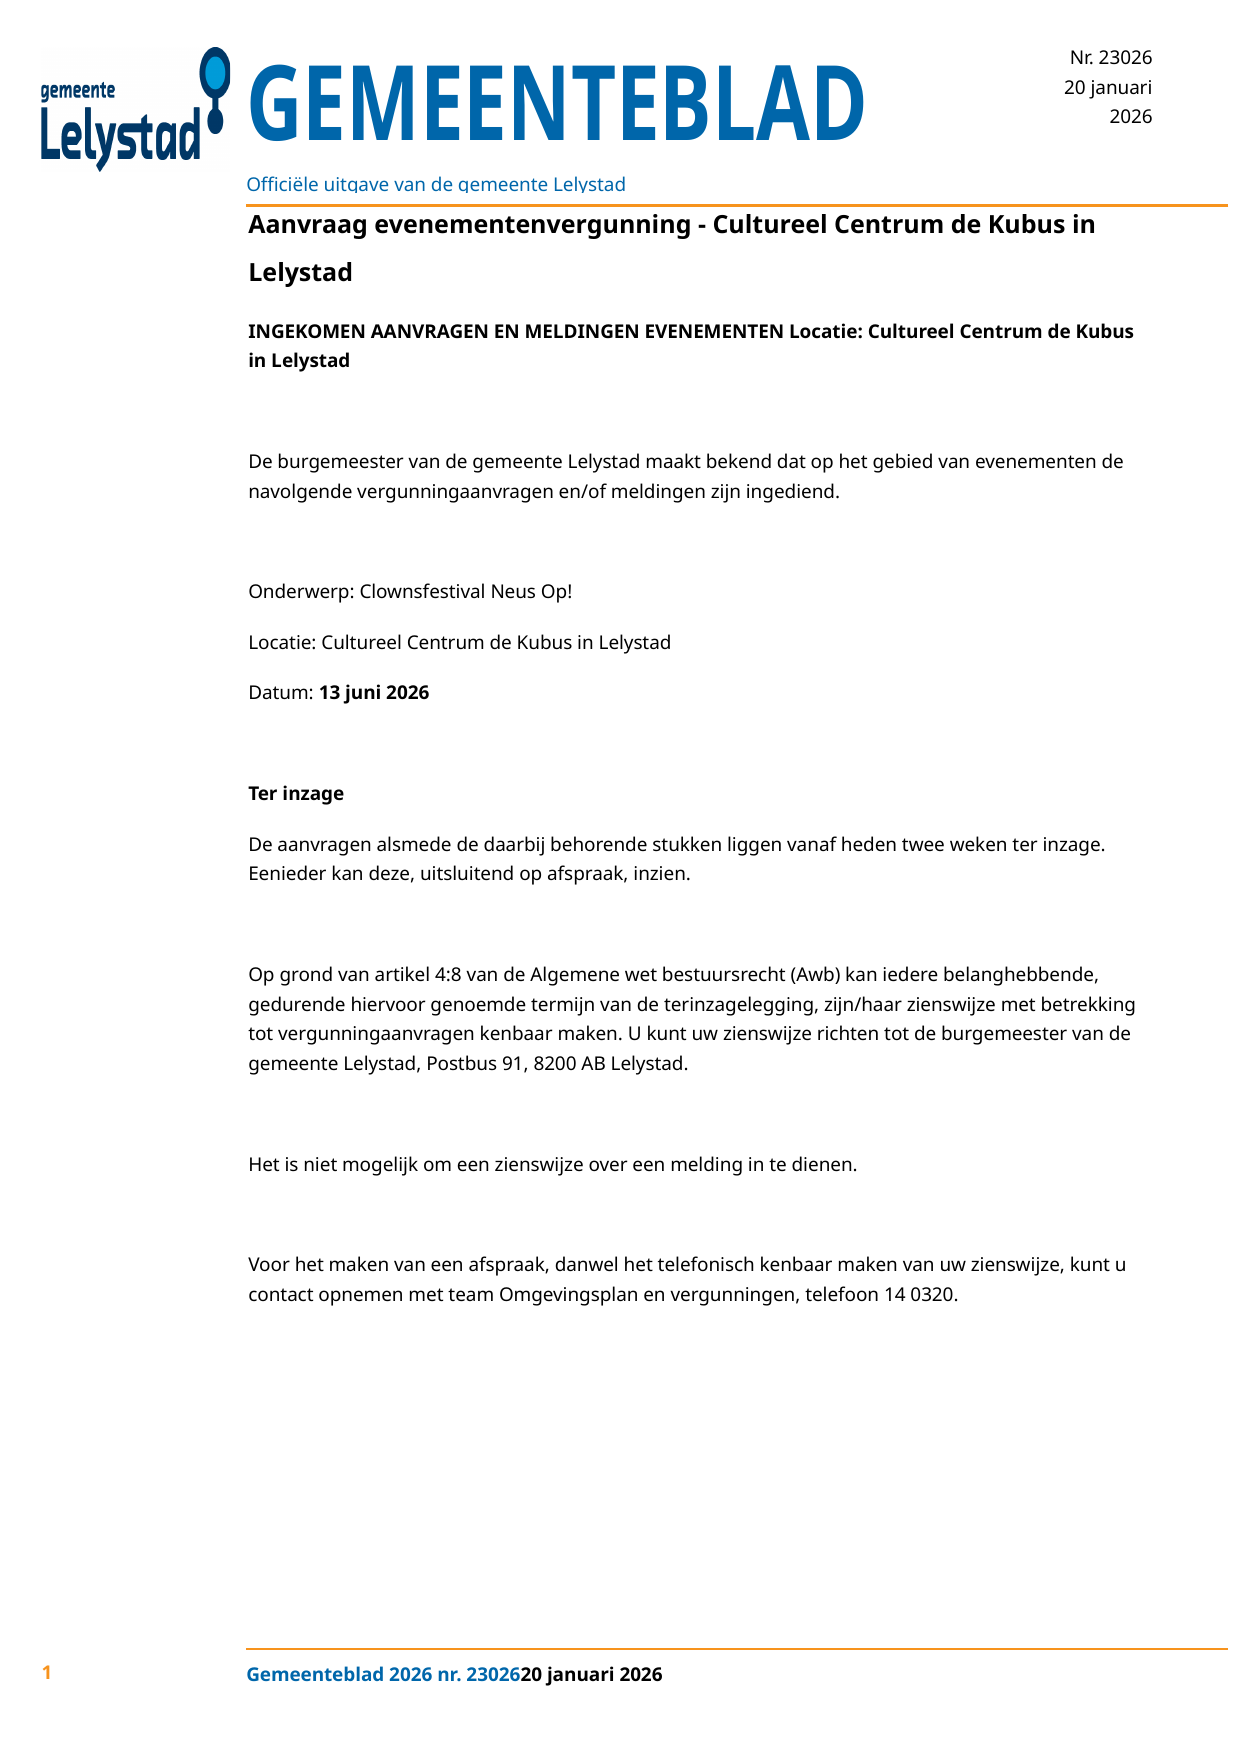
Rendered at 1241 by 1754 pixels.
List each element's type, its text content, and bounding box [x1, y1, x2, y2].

text De aanvragen alsmede de daarbij behorende stukken liggen vanaf heden twee weken ter inzage. Eenieder kan deze, uitsluitend op afspraak, inzien. [248, 831, 1152, 886]
text Locatie: Cultureel Centrum de Kubus in Lelystad [248, 629, 1152, 655]
text Onderwerp: Clownsfestival Neus Op! [248, 579, 1152, 604]
text Op grond van artikel 4:8 van de Algemene wet bestuursrecht (Awb) kan iedere belanghebbende, gedurende hiervoor genoemde termijn van de terinzagelegging, zijn/haar zienswijze met betrekking tot vergunningaanvragen kenbaar maken. U kunt uw zienswijze richten tot de burgemeester van de gemeente Lelystad, Postbus 91, 8200 AB Lelystad. [248, 961, 1152, 1076]
text Ter inzage [248, 780, 1152, 806]
text Datum: 13 juni 2026 [248, 679, 1152, 705]
text Aanvraag evenementenvergunning - Cultureel Centrum de Kubus in Lelystad [248, 207, 1152, 288]
text De burgemeester van de gemeente Lelystad maakt bekend dat op het gebied van evenementen de navolgende vergunningaanvragen en/of meldingen zijn ingediend. [248, 448, 1152, 504]
picture [41, 47, 231, 172]
text INGEKOMEN AANVRAGEN EN MELDINGEN EVENEMENTEN Locatie: Cultureel Centrum de Kubus in Lelystad [248, 318, 1152, 373]
text Het is niet mogelijk om een zienswijze over een melding in te dienen. [248, 1151, 1152, 1177]
text Voor het maken van een afspraak, danwel het telefonisch kenbaar maken van uw zienswijze, kunt u contact opnemen met team Omgevingsplan en vergunningen, telefoon 14 0320. [248, 1252, 1152, 1307]
